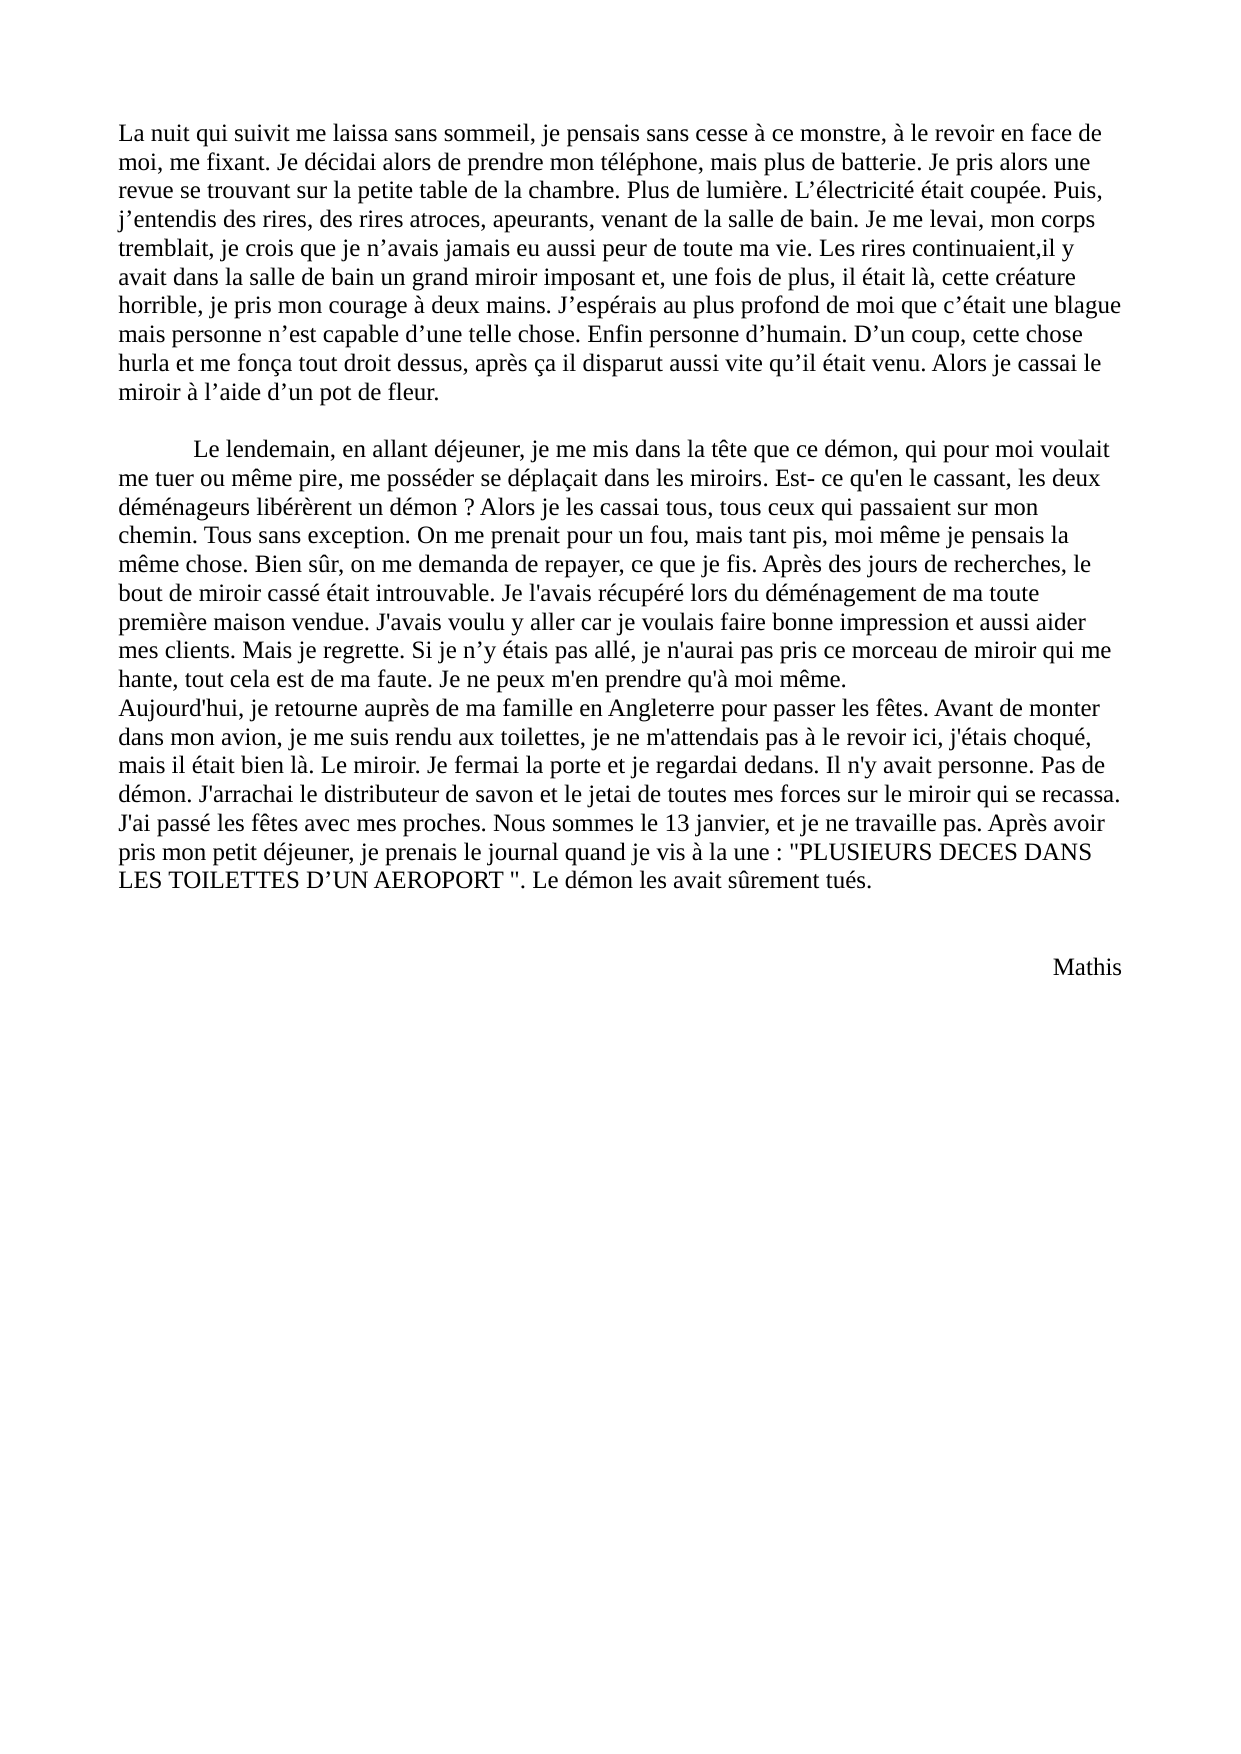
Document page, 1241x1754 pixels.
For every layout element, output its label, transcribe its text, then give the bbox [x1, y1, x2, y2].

text Le lendemain, en allant déjeuner, je me mis dans la tête que ce démon, qui pour moi voulait me tuer ou même pire, me posséder se déplaçait dans les miroirs. Est- ce qu'en le cassant, les deux déménageurs libérèrent un démon ? Alors je les cassai tous, tous ceux qui passaient sur mon chemin. Tous sans exception. On me prenait pour un fou, mais tant pis, moi même je pensais la même chose. Bien sûr, on me demanda de repayer, ce que je fis. Après des jours de recherches, le bout de miroir cassé était introuvable. Je l'avais récupéré lors du déménagement de ma toute première maison vendue. J'avais voulu y aller car je voulais faire bonne impression et aussi aider mes clients. Mais je regrette. Si je n’y étais pas allé, je n'aurai pas pris ce morceau de miroir qui me hante, tout cela est de ma faute. Je ne peux m'en prendre qu'à moi même. Aujourd'hui, je retourne auprès de ma famille en Angleterre pour passer les fêtes. Avant de monter dans mon avion, je me suis rendu aux toilettes, je ne m'attendais pas à le revoir ici, j'étais choqué, mais il était bien là. Le miroir. Je fermai la porte et je regardai dedans. Il n'y avait personne. Pas de démon. J'arrachai le distributeur de savon et le jetai de toutes mes forces sur le miroir qui se recassa. J'ai passé les fêtes avec mes proches. Nous sommes le 13 janvier, et je ne travaille pas. Après avoir pris mon petit déjeuner, je prenais le journal quand je vis à la une : "PLUSIEURS DECES DANS LES TOILETTES D’UN AEROPORT ". Le démon les avait sûrement tués. [118, 434, 1122, 894]
text Mathis [118, 952, 1122, 981]
text La nuit qui suivit me laissa sans sommeil, je pensais sans cesse à ce monstre, à le revoir en face de moi, me fixant. Je décidai alors de prendre mon téléphone, mais plus de batterie. Je pris alors une revue se trouvant sur la petite table de la chambre. Plus de lumière. L’électricité était coupée. Puis, j’entendis des rires, des rires atroces, apeurants, venant de la salle de bain. Je me levai, mon corps tremblait, je crois que je n’avais jamais eu aussi peur de toute ma vie. Les rires continuaient,il y avait dans la salle de bain un grand miroir imposant et, une fois de plus, il était là, cette créature horrible, je pris mon courage à deux mains. J’espérais au plus profond de moi que c’était une blague mais personne n’est capable d’une telle chose. Enfin personne d’humain. D’un coup, cette chose hurla et me fonça tout droit dessus, après ça il disparut aussi vite qu’il était venu. Alors je cassai le miroir à l’aide d’un pot de fleur. [118, 118, 1122, 406]
